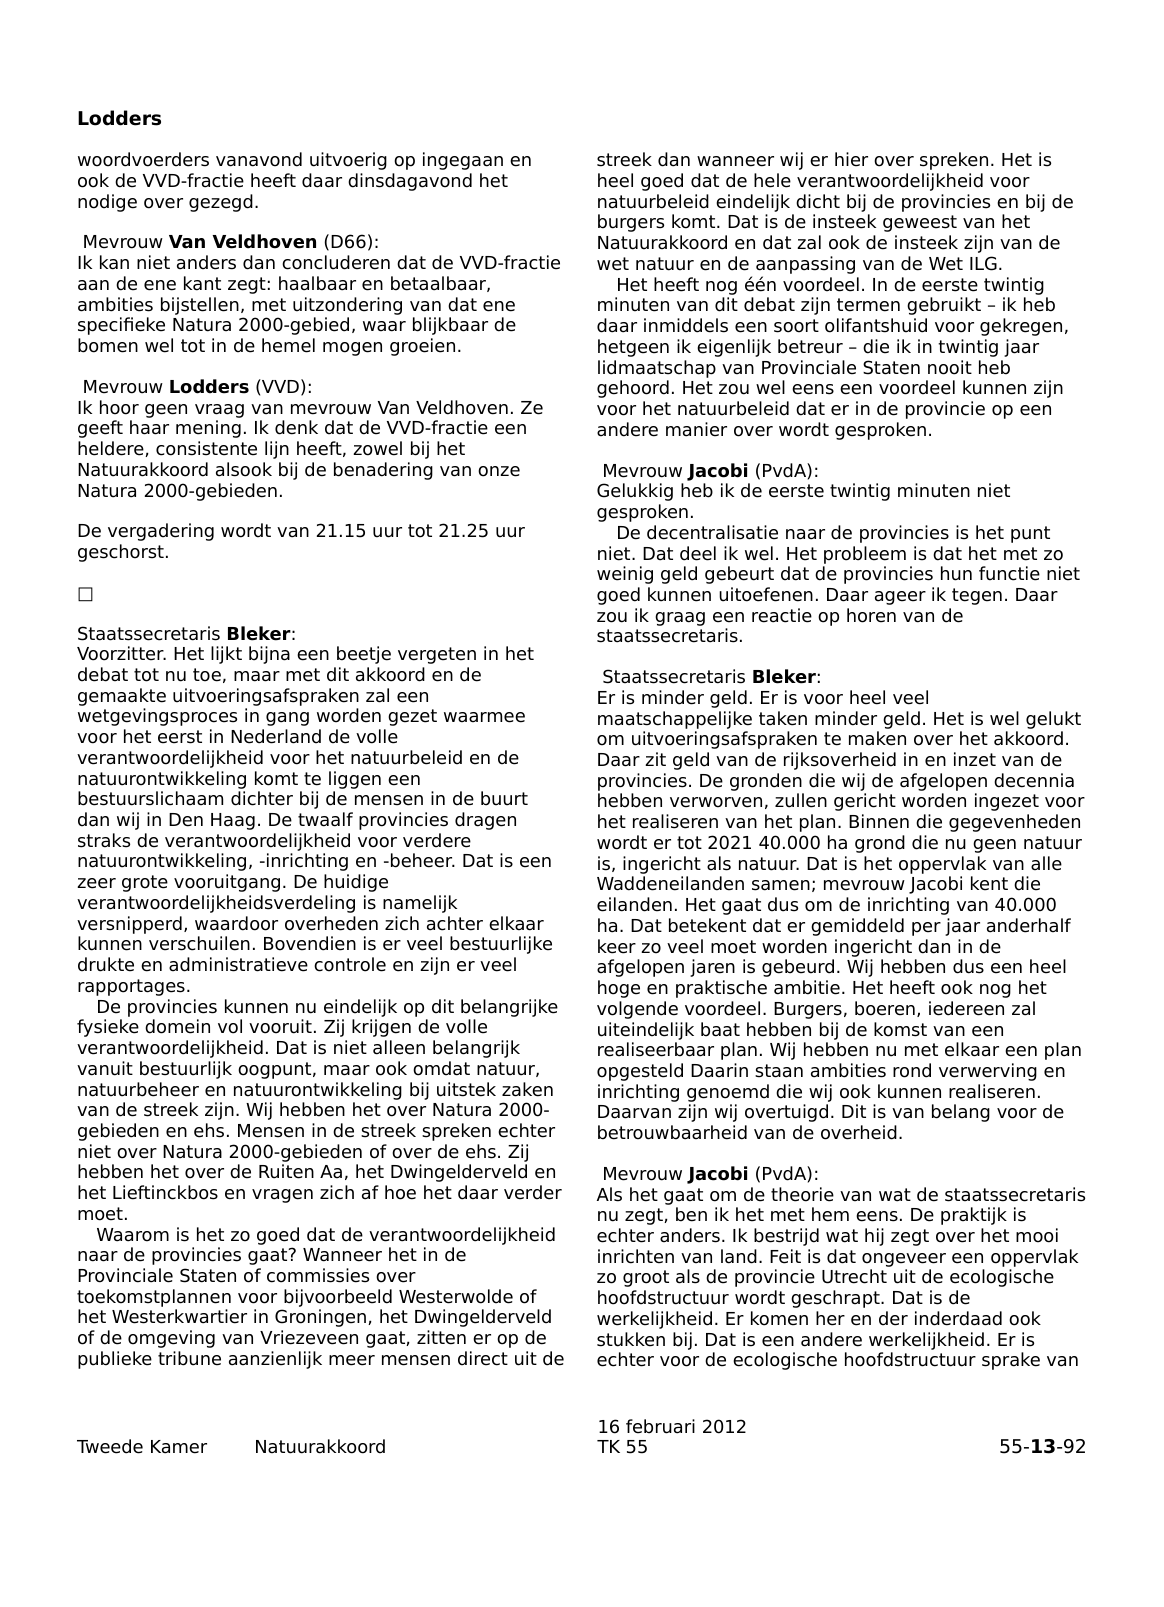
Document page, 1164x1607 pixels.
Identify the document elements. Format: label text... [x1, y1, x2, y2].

text Staatssecretaris Bleker: [596, 667, 1087, 688]
text Mevrouw Lodders (VVD): [77, 377, 567, 397]
text Mevrouw Van Veldhoven (D66): [77, 232, 567, 253]
text De decentralisatie naar de provincies is het punt niet. Dat deel ik wel. Het probleem is dat het met zo weinig geld gebeurt dat de provincies hun functie niet goed kunnen uitoefenen. Daar ageer ik tegen. Daar zou ik graag een reactie op horen van de staatssecretaris. [596, 523, 1087, 647]
text Mevrouw Jacobi (PvdA): [596, 1164, 1087, 1184]
text Ik hoor geen vraag van mevrouw Van Veldhoven. Ze geeft haar mening. Ik denk dat de VVD-fractie een heldere, consistente lijn heeft, zowel bij het Natuurakkoord alsook bij de benadering van onze Natura 2000-gebieden. [77, 397, 567, 501]
text Staatssecretaris Bleker: [77, 623, 567, 644]
text Als het gaat om de theorie van wat de staatssecretaris nu zegt, ben ik het met hem eens. De praktijk is echter anders. Ik bestrijd wat hij zegt over het mooi inrichten van land. Feit is dat ongeveer een oppervlak zo groot als de provincie Utrecht uit de ecologische hoofdstructuur wordt geschrapt. Dat is de werkelijkheid. Er komen her en der inderdaad ook stukken bij. Dat is een andere werkelijkheid. Er is echter voor de ecologische hoofdstructuur sprake van [596, 1184, 1087, 1371]
text De provincies kunnen nu eindelijk op dit belangrijke fysieke domein vol vooruit. Zij krijgen de volle verantwoordelijkheid. Dat is niet alleen belangrijk vanuit bestuurlijk oogpunt, maar ook omdat natuur, natuurbeheer en natuurontwikkeling bij uitstek zaken van de streek zijn. Wij hebben het over Natura 2000-gebieden en ehs. Mensen in de streek spreken echter niet over Natura 2000-gebieden of over de ehs. Zij hebben het over de Ruiten Aa, het Dwingelderveld en het Lieftinckbos en vragen zich af hoe het daar verder moet. [77, 996, 567, 1224]
text streek dan wanneer wij er hier over spreken. Het is heel goed dat de hele verantwoordelijkheid voor natuurbeleid eindelijk dicht bij de provincies en bij de burgers komt. Dat is de insteek geweest van het Natuurakkoord en dat zal ook de insteek zijn van de wet natuur en de aanpassing van de Wet ILG. [596, 150, 1087, 274]
text Ik kan niet anders dan concluderen dat de VVD-fractie aan de ene kant zegt: haalbaar en betaalbaar, ambities bijstellen, met uitzondering van dat ene specifieke Natura 2000-gebied, waar blijkbaar de bomen wel tot in de hemel mogen groeien. [77, 253, 567, 357]
text Waarom is het zo goed dat de verantwoordelijkheid naar de provincies gaat? Wanneer het in de Provinciale Staten of commissies over toekomstplannen voor bijvoorbeeld Westerwolde of het Westerkwartier in Groningen, het Dwingelderveld of de omgeving van Vriezeveen gaat, zitten er op de publieke tribune aanzienlijk meer mensen direct uit de [77, 1224, 567, 1369]
text Voorzitter. Het lijkt bijna een beetje vergeten in het debat tot nu toe, maar met dit akkoord en de gemaakte uitvoeringsafspraken zal een wetgevingsproces in gang worden gezet waarmee voor het eerst in Nederland de volle verantwoordelijkheid voor het natuurbeleid en de natuurontwikkeling komt te liggen een bestuurslichaam dichter bij de mensen in de buurt dan wij in Den Haag. De twaalf provincies dragen straks de verantwoordelijkheid voor verdere natuurontwikkeling, -inrichting en -beheer. Dat is een zeer grote vooruitgang. De huidige verantwoordelijkheidsverdeling is namelijk versnipperd, waardoor overheden zich achter elkaar kunnen verschuilen. Bovendien is er veel bestuurlijke drukte en administratieve controle en zijn er veel rapportages. [77, 644, 567, 996]
text □ [77, 583, 567, 603]
text Er is minder geld. Er is voor heel veel maatschappelijke taken minder geld. Het is wel gelukt om uitvoeringsafspraken te maken over het akkoord. Daar zit geld van de rijksoverheid in en inzet van de provincies. De gronden die wij de afgelopen decennia hebben verworven, zullen gericht worden ingezet voor het realiseren van het plan. Binnen die gegevenheden wordt er tot 2021 40.000 ha grond die nu geen natuur is, ingericht als natuur. Dat is het oppervlak van alle Waddeneilanden samen; mevrouw Jacobi kent die eilanden. Het gaat dus om de inrichting van 40.000 ha. Dat betekent dat er gemiddeld per jaar anderhalf keer zo veel moet worden ingericht dan in de afgelopen jaren is gebeurd. Wij hebben dus een heel hoge en praktische ambitie. Het heeft ook nog het volgende voordeel. Burgers, boeren, iedereen zal uiteindelijk baat hebben bij de komst van een realiseerbaar plan. Wij hebben nu met elkaar een plan opgesteld Daarin staan ambities rond verwerving en inrichting genoemd die wij ook kunnen realiseren. Daarvan zijn wij overtuigd. Dit is van belang voor de betrouwbaarheid van de overheid. [596, 688, 1087, 1144]
text Mevrouw Jacobi (PvdA): [596, 460, 1087, 481]
text Het heeft nog één voordeel. In de eerste twintig minuten van dit debat zijn termen gebruikt – ik heb daar inmiddels een soort olifantshuid voor gekregen, hetgeen ik eigenlijk betreur – die ik in twintig jaar lidmaatschap van Provinciale Staten nooit heb gehoord. Het zou wel eens een voordeel kunnen zijn voor het natuurbeleid dat er in de provincie op een andere manier over wordt gesproken. [596, 274, 1087, 440]
text Gelukkig heb ik de eerste twintig minuten niet gesproken. [596, 481, 1087, 523]
text De vergadering wordt van 21.15 uur tot 21.25 uur geschorst. [77, 521, 567, 563]
text woordvoerders vanavond uitvoerig op ingegaan en ook de VVD-fractie heeft daar dinsdagavond het nodige over gezegd. [77, 150, 567, 212]
